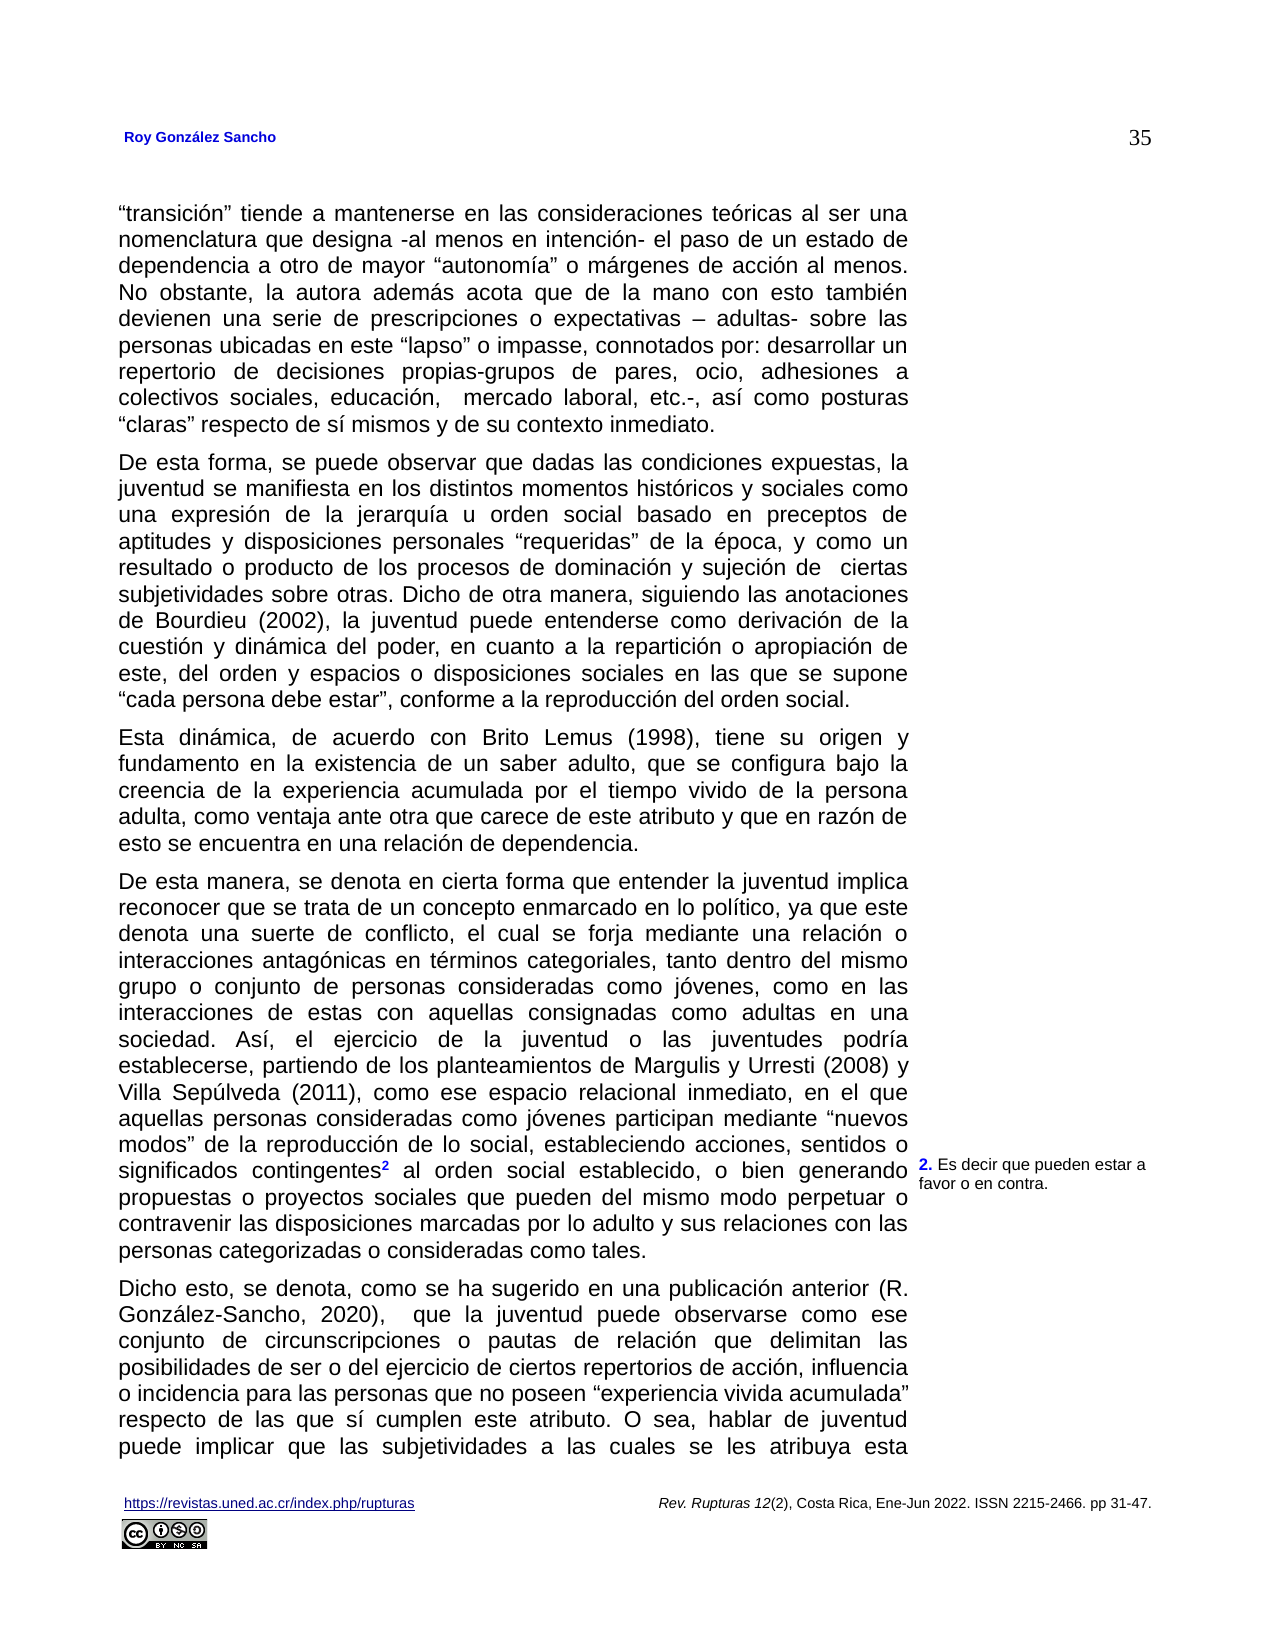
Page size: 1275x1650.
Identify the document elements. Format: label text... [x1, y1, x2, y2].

text Dicho esto, se denota, como se ha sugerido en una publicación anterior (R. González-Sancho, 2020), que la juventud puede observarse como ese conjunto de circunscripciones o pautas de relación que delimitan las posibilidades de ser o del ejercicio de ciertos repertorios de acción, influencia o incidencia para las personas que no poseen “experiencia vivida acumulada” respecto de las que sí cumplen este atributo. O sea, hablar de juventud puede implicar que las subjetividades a las cuales se les atribuya esta [118, 1275, 909, 1459]
text De esta forma, se puede observar que dadas las condiciones expuestas, la juventud se manifiesta en los distintos momentos históricos y sociales como una expresión de la jerarquía u orden social basado en preceptos de aptitudes y disposiciones personales “requeridas” de la época, y como un resultado o producto de los procesos de dominación y sujeción de ciertas subjetividades sobre otras. Dicho de otra manera, siguiendo las anotaciones de Bourdieu (2002), la juventud puede entenderse como derivación de la cuestión y dinámica del poder, en cuanto a la repartición o apropiación de este, del orden y espacios o disposiciones sociales en las que se supone “cada persona debe estar”, conforme a la reproducción del orden social. [118, 449, 909, 712]
picture [121, 1519, 208, 1549]
text Esta dinámica, de acuerdo con Brito Lemus (1998), tiene su origen y fundamento en la existencia de un saber adulto, que se configura bajo la creencia de la experiencia acumulada por el tiempo vivido de la persona adulta, como ventaja ante otra que carece de este atributo y que en razón de esto se encuentra en una relación de dependencia. [118, 724, 909, 856]
text “transición” tiende a mantenerse en las consideraciones teóricas al ser una nomenclatura que designa -al menos en intención- el paso de un estado de dependencia a otro de mayor “autonomía” o márgenes de acción al menos. No obstante, la autora además acota que de la mano con esto también devienen una serie de prescripciones o expectativas – adultas- sobre las personas ubicadas en este “lapso” o impasse, connotados por: desarrollar un repertorio de decisiones propias-grupos de pares, ocio, adhesiones a colectivos sociales, educación, mercado laboral, etc.-, así como posturas “claras” respecto de sí mismos y de su contexto inmediato. [118, 200, 909, 437]
text De esta manera, se denota en cierta forma que entender la juventud implica reconocer que se trata de un concepto enmarcado en lo político, ya que este denota una suerte de conflicto, el cual se forja mediante una relación o interacciones antagónicas en términos categoriales, tanto dentro del mismo grupo o conjunto de personas consideradas como jóvenes, como en las interacciones de estas con aquellas consignadas como adultas en una sociedad. Así, el ejercicio de la juventud o las juventudes podría establecerse, partiendo de los planteamientos de Margulis y Urresti (2008) y Villa Sepúlveda (2011), como ese espacio relacional inmediato, en el que aquellas personas consideradas como jóvenes participan mediante “nuevos modos” de la reproducción de lo social, estableciendo acciones, sentidos o significados contingentes2 al orden social establecido, o bien generando propuestas o proyectos sociales que pueden del mismo modo perpetuar o contravenir las disposiciones marcadas por lo adulto y sus relaciones con las personas categorizadas o consideradas como tales. [118, 868, 909, 1263]
